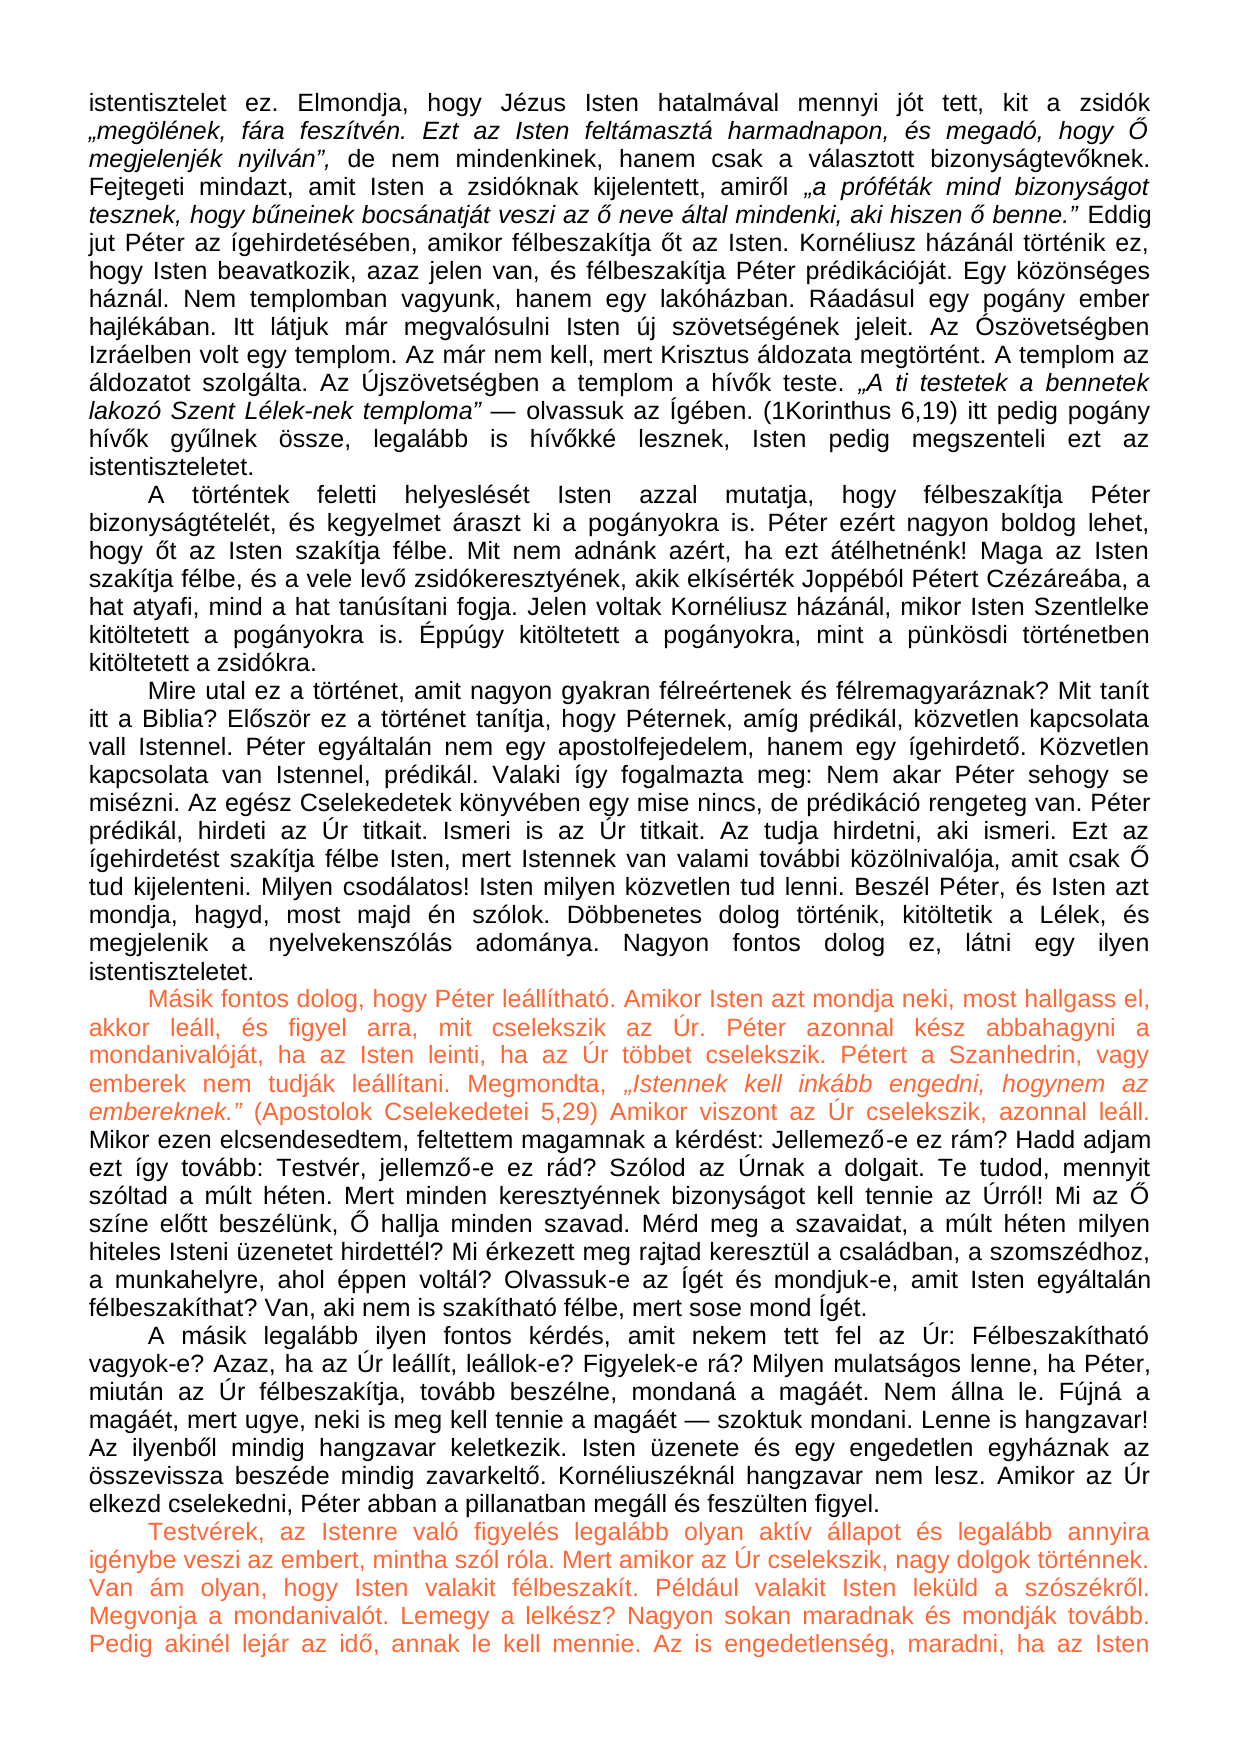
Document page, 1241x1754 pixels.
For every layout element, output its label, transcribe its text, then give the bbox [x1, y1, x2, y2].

text Másik fontos dolog, hogy Péter leállítható. Amikor Isten azt mondja neki, most hallgass el, akkor leáll, és figyel arra, mit cselekszik az Úr. Péter azonnal kész abbahagyni a mondanivalóját, ha az Isten leinti, ha az Úr többet cselekszik. Pétert a Szanhedrin, vagy emberek nem tudják leállítani. Megmondta, „Istennek kell inkább engedni, hogynem az embereknek.” (Apostolok Cselekedetei 5,29) Amikor viszont az Úr cselekszik, azonnal leáll. Mikor ezen elcsendesedtem, feltettem magamnak a kérdést: Jellemező‑e ez rám? Hadd adjam ezt így tovább: Testvér, jellemző‑e ez rád? Szólod az Úrnak a dolgait. Te tudod, mennyit szóltad a múlt héten. Mert minden keresztyénnek bizonyságot kell tennie az Úrról! Mi az Ő színe előtt beszélünk, Ő hallja minden szavad. Mérd meg a szavaidat, a múlt héten milyen hiteles Isteni üzenetet hirdettél? Mi érkezett meg rajtad keresztül a családban, a szomszédhoz, a munkahelyre, ahol éppen voltál? Olvassuk‑e az Ígét és mondjuk‑e, amit Isten egyáltalán félbeszakíthat? Van, aki nem is szakítható félbe, mert sose mond Ígét. [88, 985, 1152, 1321]
text istentisztelet ez. Elmondja, hogy Jézus Isten hatalmával mennyi jót tett, kit a zsidók „megölének, fára feszítvén. Ezt az Isten feltámasztá harmadnapon, és megadó, hogy Ő megjelenjék nyilván”, de nem mindenkinek, hanem csak a választott bizonyságtevőknek. Fejtegeti mindazt, amit Isten a zsidóknak kijelentett, amiről „a próféták mind bizonyságot tesznek, hogy bűneinek bocsánatját veszi az ő neve által mindenki, aki hiszen ő benne.” Eddig jut Péter az ígehirdetésében, amikor félbeszakítja őt az Isten. Kornéliusz házánál történik ez, hogy Isten beavatkozik, azaz jelen van, és félbeszakítja Péter prédikációját. Egy közönséges háznál. Nem templomban vagyunk, hanem egy lakóházban. Ráadásul egy pogány ember hajlékában. Itt látjuk már megvalósulni Isten új szövetségének jeleit. Az Ószövetségben Izráelben volt egy templom. Az már nem kell, mert Krisztus áldozata megtörtént. A templom az áldozatot szolgálta. Az Újszövetségben a templom a hívők teste. „A ti testetek a bennetek lakozó Szent Lélek-nek temploma” — olvassuk az Ígében. (1Korinthus 6,19) itt pedig pogány hívők gyűlnek össze, legalább is hívőkké lesznek, Isten pedig megszenteli ezt az istentiszteletet. [88, 88, 1152, 481]
text A történtek feletti helyeslését Isten azzal mutatja, hogy félbeszakítja Péter bizonyságtételét, és kegyelmet áraszt ki a pogányokra is. Péter ezért nagyon boldog lehet, hogy őt az Isten szakítja félbe. Mit nem adnánk azért, ha ezt átélhetnénk! Maga az Isten szakítja félbe, és a vele levő zsidókeresztyének, akik elkísérték Joppéból Pétert Czézáreába, a hat atyafi, mind a hat tanúsítani fogja. Jelen voltak Kornéliusz házánál, mikor Isten Szentlelke kitöltetett a pogányokra is. Éppúgy kitöltetett a pogányokra, mint a pünkösdi történetben kitöltetett a zsidókra. [88, 481, 1152, 677]
text Testvérek, az Istenre való figyelés legalább olyan aktív állapot és legalább annyira igénybe veszi az embert, mintha szól róla. Mert amikor az Úr cselekszik, nagy dolgok történnek. Van ám olyan, hogy Isten valakit félbeszakít. Például valakit Isten leküld a szószékről. Megvonja a mondanivalót. Lemegy a lelkész? Nagyon sokan maradnak és mondják tovább. Pedig akinél lejár az idő, annak le kell mennie. Az is engedetlenség, maradni, ha az Isten [88, 1518, 1152, 1658]
text Mire utal ez a történet, amit nagyon gyakran félreértenek és félremagyaráznak? Mit tanít itt a Biblia? Először ez a történet tanítja, hogy Péternek, amíg prédikál, közvetlen kapcsolata vall Istennel. Péter egyáltalán nem egy apostolfejedelem, hanem egy ígehirdető. Közvetlen kapcsolata van Istennel, prédikál. Valaki így fogalmazta meg: Nem akar Péter sehogy se misézni. Az egész Cselekedetek könyvében egy mise nincs, de prédikáció rengeteg van. Péter prédikál, hirdeti az Úr titkait. Ismeri is az Úr titkait. Az tudja hirdetni, aki ismeri. Ezt az ígehirdetést szakítja félbe Isten, mert Istennek van valami további közölnivalója, amit csak Ő tud kijelenteni. Milyen csodálatos! Isten milyen közvetlen tud lenni. Beszél Péter, és Isten azt mondja, hagyd, most majd én szólok. Döbbenetes dolog történik, kitöltetik a Lélek, és megjelenik a nyelvekenszólás adománya. Nagyon fontos dolog ez, látni egy ilyen istentiszteletet. [88, 677, 1152, 985]
text A másik legalább ilyen fontos kérdés, amit nekem tett fel az Úr: Félbeszakítható vagyok‑e? Azaz, ha az Úr leállít, leállok‑e? Figyelek‑e rá? Milyen mulatságos lenne, ha Péter, miután az Úr félbeszakítja, tovább beszélne, mondaná a magáét. Nem állna le. Fújná a magáét, mert ugye, neki is meg kell tennie a magáét — szoktuk mondani. Lenne is hangzavar! Az ilyenből mindig hangzavar keletkezik. Isten üzenete és egy engedetlen egyháznak az összevissza beszéde mindig zavarkeltő. Kornéliuszéknál hangzavar nem lesz. Amikor az Úr elkezd cselekedni, Péter abban a pillanatban megáll és feszülten figyel. [88, 1321, 1152, 1518]
